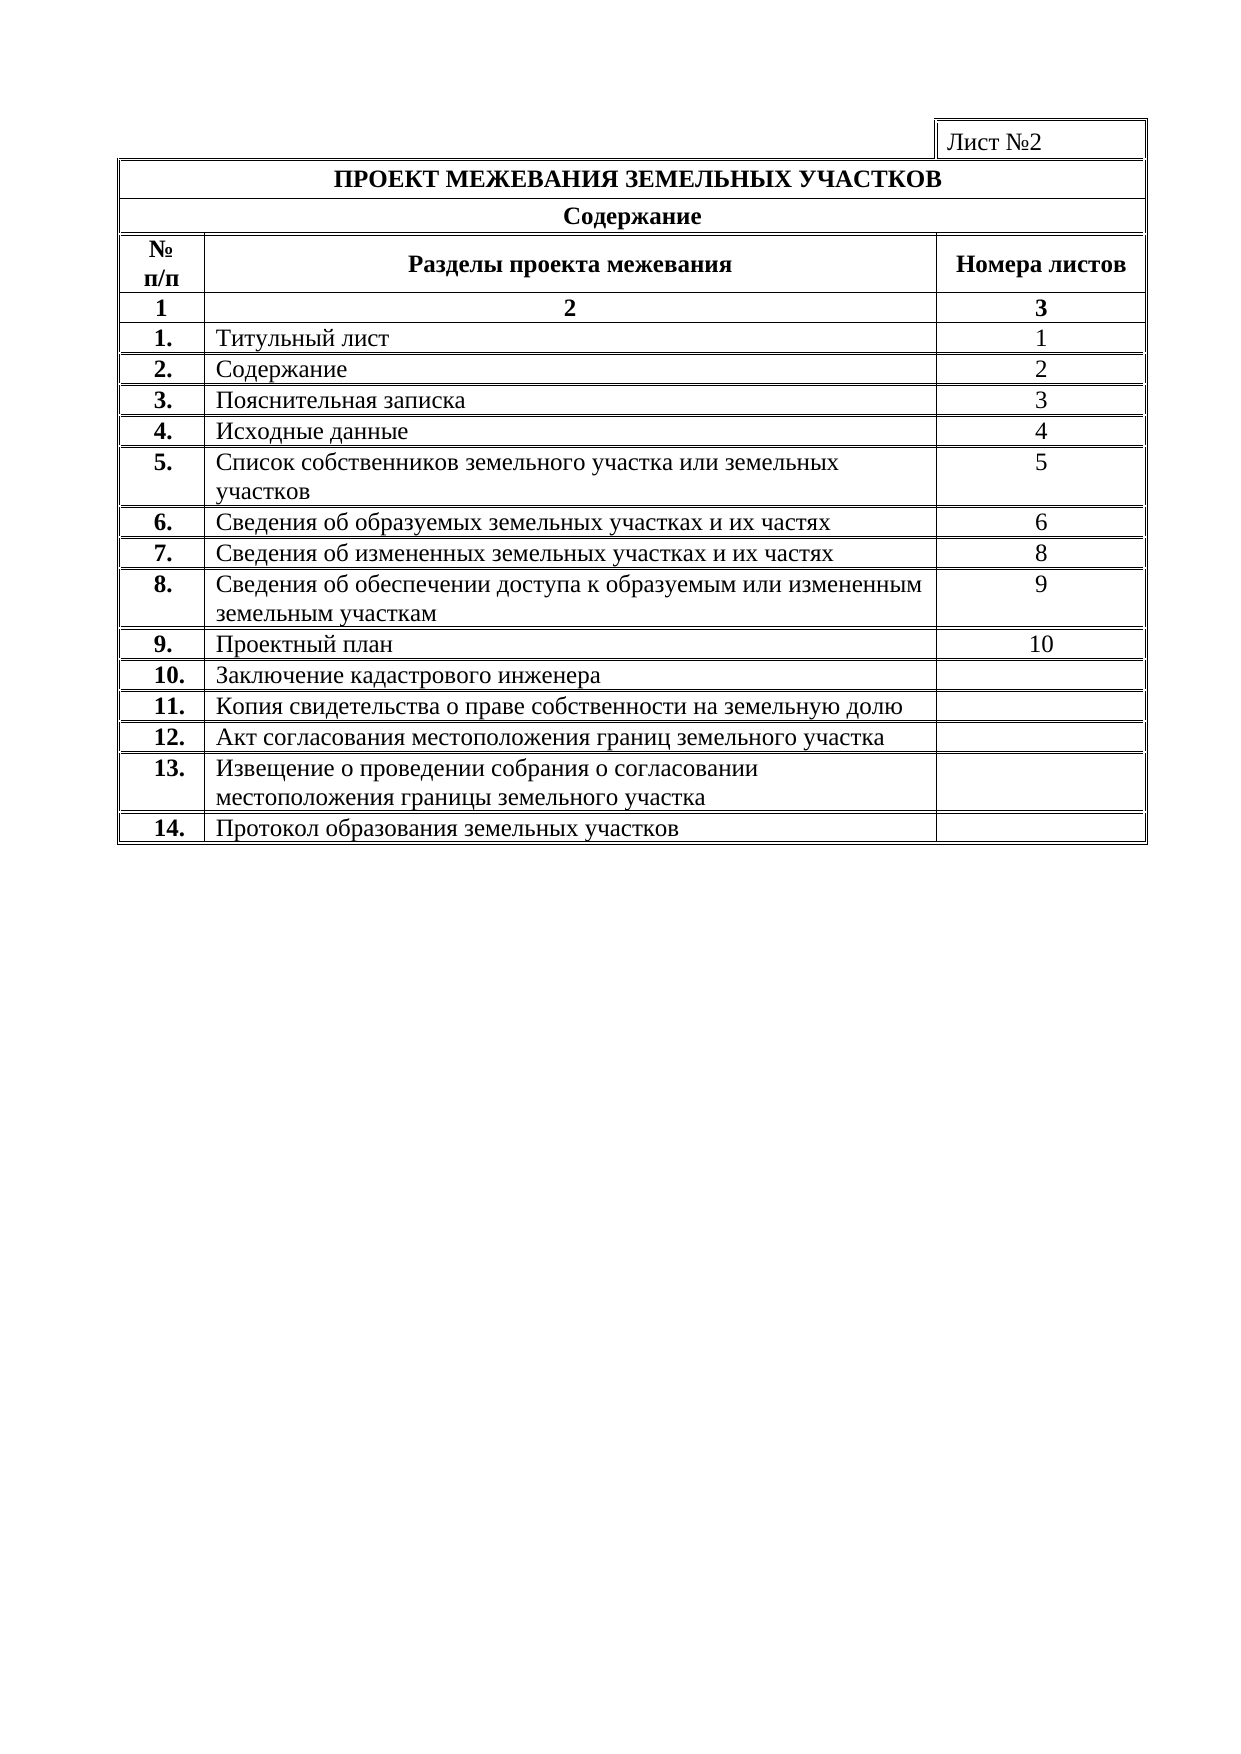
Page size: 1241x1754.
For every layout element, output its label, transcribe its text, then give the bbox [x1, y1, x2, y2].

table_cell № п/п [118, 232, 204, 292]
table_cell [118, 536, 204, 567]
table_cell [118, 626, 204, 657]
table_cell Содержание [120, 199, 1145, 232]
table_cell [937, 689, 1146, 719]
table_cell 9 [937, 567, 1146, 626]
table_cell [118, 810, 204, 841]
table_cell 5 [937, 445, 1146, 504]
table_cell [118, 414, 204, 445]
table_cell Протокол образования земельных участков [205, 814, 936, 841]
table_cell [118, 567, 204, 626]
table_cell Копия свидетельства о праве собственности на земельную долю [205, 692, 936, 719]
table_cell [937, 751, 1146, 810]
table_cell Пояснительная записка [205, 386, 936, 414]
table_cell [937, 720, 1146, 751]
table_cell [118, 720, 204, 751]
table_cell Акт согласования местоположения границ земельного участка [205, 723, 936, 751]
table_header [118, 118, 936, 157]
table_cell Проектный план [205, 630, 936, 657]
table_cell Список собственников земельного участка или земельных участков [205, 448, 936, 504]
table_cell [118, 689, 204, 719]
table_cell 1 [937, 323, 1145, 352]
table_cell [118, 445, 204, 504]
table_cell Разделы проекта межевания [205, 236, 936, 292]
table_cell [118, 352, 204, 383]
table_cell Содержание [205, 355, 936, 383]
table_cell [120, 323, 204, 352]
table_cell [118, 383, 204, 414]
table_cell [118, 505, 204, 536]
table_cell [937, 810, 1146, 841]
table_header Лист №2 [936, 121, 1145, 157]
table_cell [118, 658, 204, 688]
table_cell 3 [937, 293, 1145, 322]
table_cell [937, 658, 1146, 688]
table_cell Исходные данные [205, 417, 936, 445]
table_cell 6 [937, 505, 1146, 536]
table_cell 4 [937, 414, 1146, 445]
table_cell 10 [937, 626, 1146, 657]
table_cell 2 [205, 293, 936, 322]
table_cell Извещение о проведении собрания о согласовании местоположения границы земельного участка [205, 754, 936, 810]
table_cell Титульный лист [205, 323, 936, 352]
table_cell ПРОЕКТ МЕЖЕВАНИЯ ЗЕМЕЛЬНЫХ УЧАСТКОВ [120, 158, 1146, 198]
table_cell Сведения об измененных земельных участках и их частях [205, 539, 936, 567]
table_cell 2 [937, 352, 1146, 383]
table_cell Номера листов [937, 232, 1146, 292]
table_cell 3 [937, 383, 1146, 414]
table_cell [118, 751, 204, 810]
table_cell Сведения об обеспечении доступа к образуемым или измененным земельным участкам [205, 570, 936, 626]
table_cell 1 [120, 293, 204, 322]
table_cell 8 [937, 536, 1146, 567]
table_cell Сведения об образуемых земельных участках и их частях [205, 508, 936, 536]
table_cell Заключение кадастрового инженера [205, 661, 936, 688]
